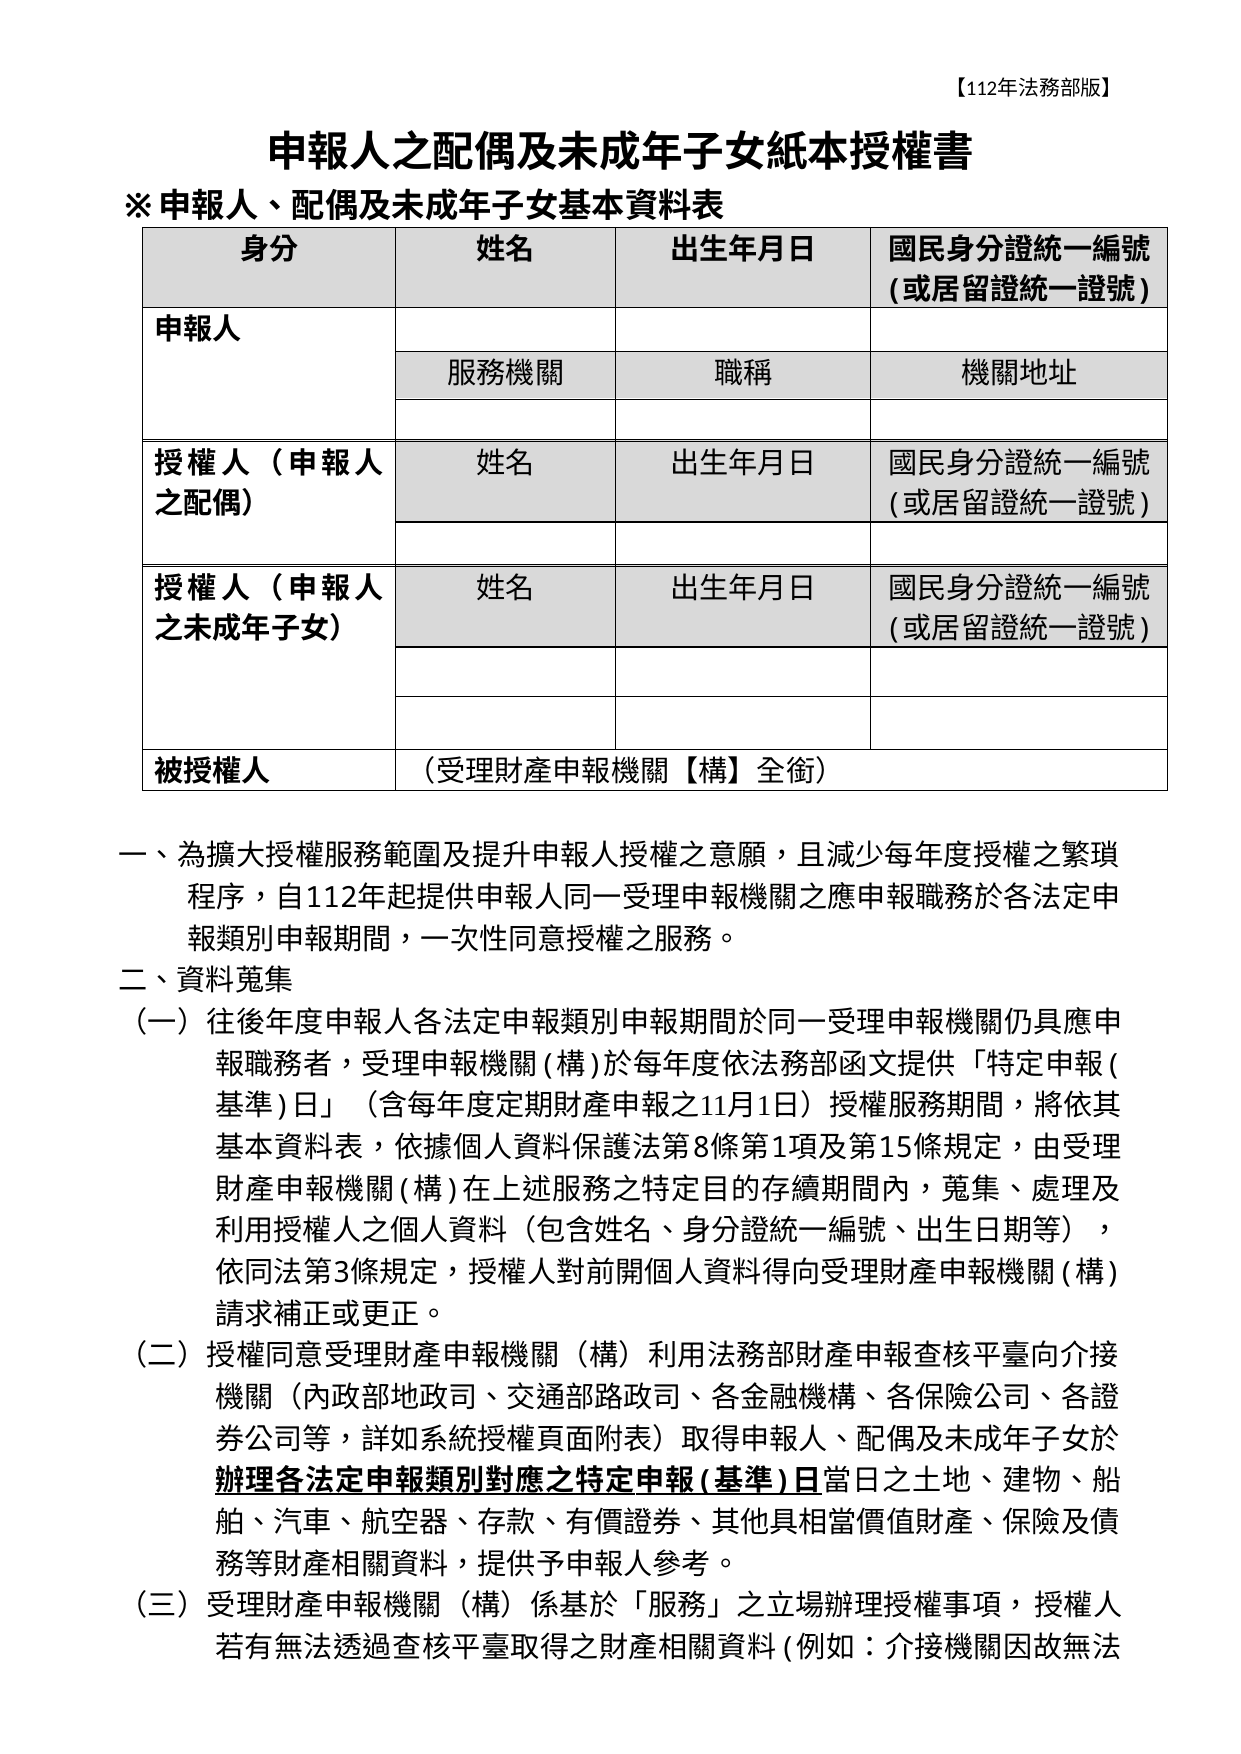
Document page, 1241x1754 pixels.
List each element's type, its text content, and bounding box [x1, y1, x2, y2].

table_header 身分 [143, 228, 395, 307]
table_cell [616, 308, 870, 351]
table_cell [616, 400, 870, 439]
table_cell 機關地址 [871, 352, 1167, 398]
text 申報人之配偶及未成年子女紙本授權書 [118, 118, 1122, 178]
text 一、為擴大授權服務範圍及提升申報人授權之意願，且減少每年度授權之繁瑣程序，自112年起提供申報人同一受理申報機關之應申報職務於各法定申報類別申報期間，一次性同意授權之服務。 [118, 832, 1122, 957]
table_cell [871, 697, 1167, 749]
table_cell [616, 648, 870, 696]
table_cell 出生年月日 [616, 442, 870, 521]
table_cell [616, 697, 870, 749]
text ※申報人、配偶及未成年子女基本資料表 [118, 178, 1122, 227]
table_cell 職稱 [616, 352, 870, 398]
table_cell [396, 400, 615, 439]
table_cell 姓名 [396, 567, 615, 646]
table_cell 出生年月日 [616, 567, 870, 646]
table_cell 申報人 [143, 308, 395, 439]
table_cell （受理財產申報機關【構】全銜） [396, 750, 1167, 790]
text （一）往後年度申報人各法定申報類別申報期間於同一受理申報機關仍具應申報職務者，受理申報機關(構)於每年度依法務部函文提供「特定申報(基準)日」（含每年度定期財產申報之11月1日）授權服務期間，將依其基本資料表，依據個人資料保護法第8條第1項及第15條規定，由受理財產申報機關(構)在上述服務之特定目的存續期間內，蒐集、處理及利用授權人之個人資料（包含姓名、身分證統一編號、出生日期等），依同法第3條規定，授權人對前開個人資料得向受理財產申報機關(構)請求補正或更正。 [118, 999, 1122, 1332]
text 二、資料蒐集 [118, 957, 1122, 999]
table_cell 國民身分證統一編號 (或居留證統一證號) [871, 442, 1167, 521]
table_header 出生年月日 [616, 228, 870, 307]
table_cell 授權人（申報人之未成年子女） [143, 567, 395, 749]
table_cell [871, 400, 1167, 439]
text （三）受理財產申報機關（構）係基於「服務」之立場辦理授權事項，授權人若有無法透過查核平臺取得之財產相關資料(例如：介接機關因故無法 [118, 1582, 1122, 1666]
table_cell 授權人（申報人之配偶） [143, 442, 395, 564]
table_cell 服務機關 [396, 352, 615, 398]
table_cell [616, 523, 870, 564]
table_cell [396, 697, 615, 749]
table_cell [396, 523, 615, 564]
table_header 姓名 [396, 228, 615, 307]
table_cell 被授權人 [143, 750, 395, 790]
table_cell 國民身分證統一編號 (或居留證統一證號) [871, 567, 1167, 646]
table_cell [396, 648, 615, 696]
table_cell [871, 648, 1167, 696]
text （二）授權同意受理財產申報機關（構）利用法務部財產申報查核平臺向介接機關（內政部地政司、交通部路政司、各金融機構、各保險公司、各證券公司等，詳如系統授權頁面附表）取得申報人、配偶及未成年子女於辦理各法定申報類別對應之特定申報(基準)日當日之土地、建物、船舶、汽車、航空器、存款、有價證券、其他具相當價值財產、保險及債務等財產相關資料，提供予申報人參考。 [118, 1332, 1122, 1582]
table_cell [396, 308, 615, 351]
table_cell [871, 523, 1167, 564]
table_header 國民身分證統一編號 (或居留證統一證號) [871, 228, 1167, 307]
table_cell [871, 308, 1167, 351]
table_cell 姓名 [396, 442, 615, 521]
